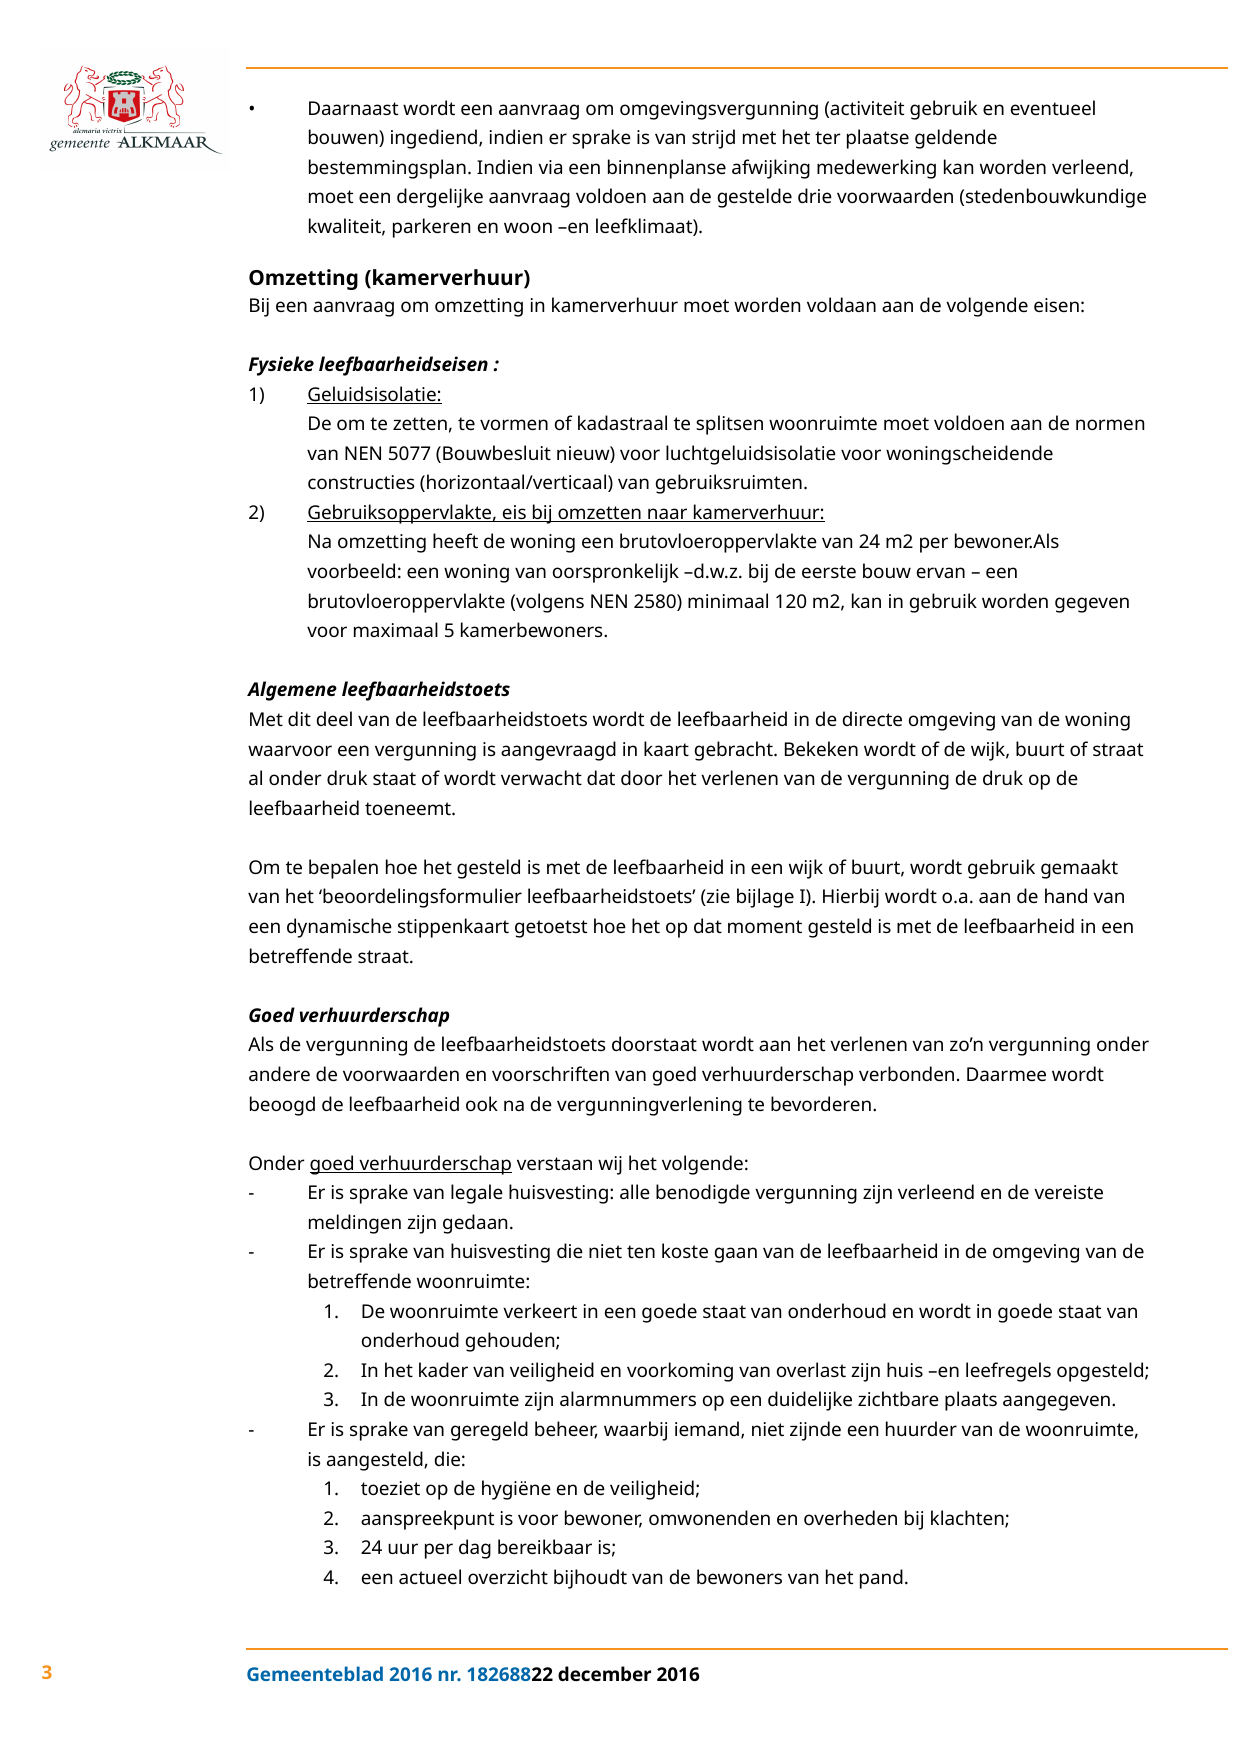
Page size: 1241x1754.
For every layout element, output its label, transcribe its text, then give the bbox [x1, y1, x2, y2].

list De om te zetten, te vormen of kadastraal te splitsen woonruimte moet voldoen aan de normen van NEN 5077 (Bouwbesluit nieuw) voor luchtgeluidsisolatie voor woningscheidende constructies (horizontaal/verticaal) van gebruiksruimten. [248, 410, 1152, 495]
text Onder goed verhuurderschap verstaan wij het volgende: [248, 1150, 1152, 1176]
text Bij een aanvraag om omzetting in kamerverhuur moet worden voldaan aan de volgende eisen: [248, 292, 1152, 318]
list Geluidsisolatie: [248, 381, 1152, 406]
list In de woonruimte zijn alarmnummers op een duidelijke zichtbare plaats aangegeven. [323, 1387, 1152, 1412]
list aanspreekpunt is voor bewoner, omwonenden en overheden bij klachten; [323, 1505, 1152, 1531]
text Algemene leefbaarheidstoets [248, 677, 1152, 702]
text Omzetting (kamerverhuur) [248, 263, 1152, 292]
list Daarnaast wordt een aanvraag om omgevingsvergunning (activiteit gebruik en eventueel bouwen) ingediend, indien er sprake is van strijd met het ter plaatse geldende bestemmingsplan. Indien via een binnenplanse afwijking medewerking kan worden verleend, moet een dergelijke aanvraag voldoen aan de gestelde drie voorwaarden (stedenbouwkundige kwaliteit, parkeren en woon –en leefklimaat). [248, 95, 1152, 239]
list De woonruimte verkeert in een goede staat van onderhoud en wordt in goede staat van onderhoud gehouden; [323, 1298, 1152, 1353]
list 24 uur per dag bereikbaar is; [323, 1534, 1152, 1560]
list Er is sprake van legale huisvesting: alle benodigde vergunning zijn verleend en de vereiste meldingen zijn gedaan. [248, 1179, 1152, 1235]
list Er is sprake van huisvesting die niet ten koste gaan van de leefbaarheid in de omgeving van de betreffende woonruimte: [248, 1239, 1152, 1294]
text Goed verhuurderschap [248, 1002, 1152, 1028]
list Er is sprake van geregeld beheer, waarbij iemand, niet zijnde een huurder van de woonruimte, is aangesteld, die: [248, 1416, 1152, 1471]
list Na omzetting heeft de woning een brutovloeroppervlakte van 24 m2 per bewoner.Als voorbeeld: een woning van oorspronkelijk –d.w.z. bij de eerste bouw ervan – een brutovloeroppervlakte (volgens NEN 2580) minimaal 120 m2, kan in gebruik worden gegeven voor maximaal 5 kamerbewoners. [248, 529, 1152, 643]
text Fysieke leefbaarheidseisen : [248, 351, 1152, 377]
list een actueel overzicht bijhoudt van de bewoners van het pand. [323, 1564, 1152, 1590]
text Om te bepalen hoe het gesteld is met de leefbaarheid in een wijk of buurt, wordt gebruik gemaakt van het ‘beoordelingsformulier leefbaarheidstoets’ (zie bijlage I). Hierbij wordt o.a. aan de hand van een dynamische stippenkaart getoetst hoe het op dat moment gesteld is met de leefbaarheid in een betreffende straat. [248, 854, 1152, 968]
picture [41, 47, 231, 172]
list Gebruiksoppervlakte, eis bij omzetten naar kamerverhuur: [248, 499, 1152, 525]
text Met dit deel van de leefbaarheidstoets wordt de leefbaarheid in de directe omgeving van de woning waarvoor een vergunning is aangevraagd in kaart gebracht. Bekeken wordt of de wijk, buurt of straat al onder druk staat of wordt verwacht dat door het verlenen van de vergunning de druk op de leefbaarheid toeneemt. [248, 706, 1152, 821]
list toeziet op de hygiëne en de veiligheid; [323, 1475, 1152, 1501]
list In het kader van veiligheid en voorkoming van overlast zijn huis –en leefregels opgesteld; [323, 1357, 1152, 1383]
text Als de vergunning de leefbaarheidstoets doorstaat wordt aan het verlenen van zo’n vergunning onder andere de voorwaarden en voorschriften van goed verhuurderschap verbonden. Daarmee wordt beoogd de leefbaarheid ook na de vergunningverlening te bevorderen. [248, 1032, 1152, 1116]
